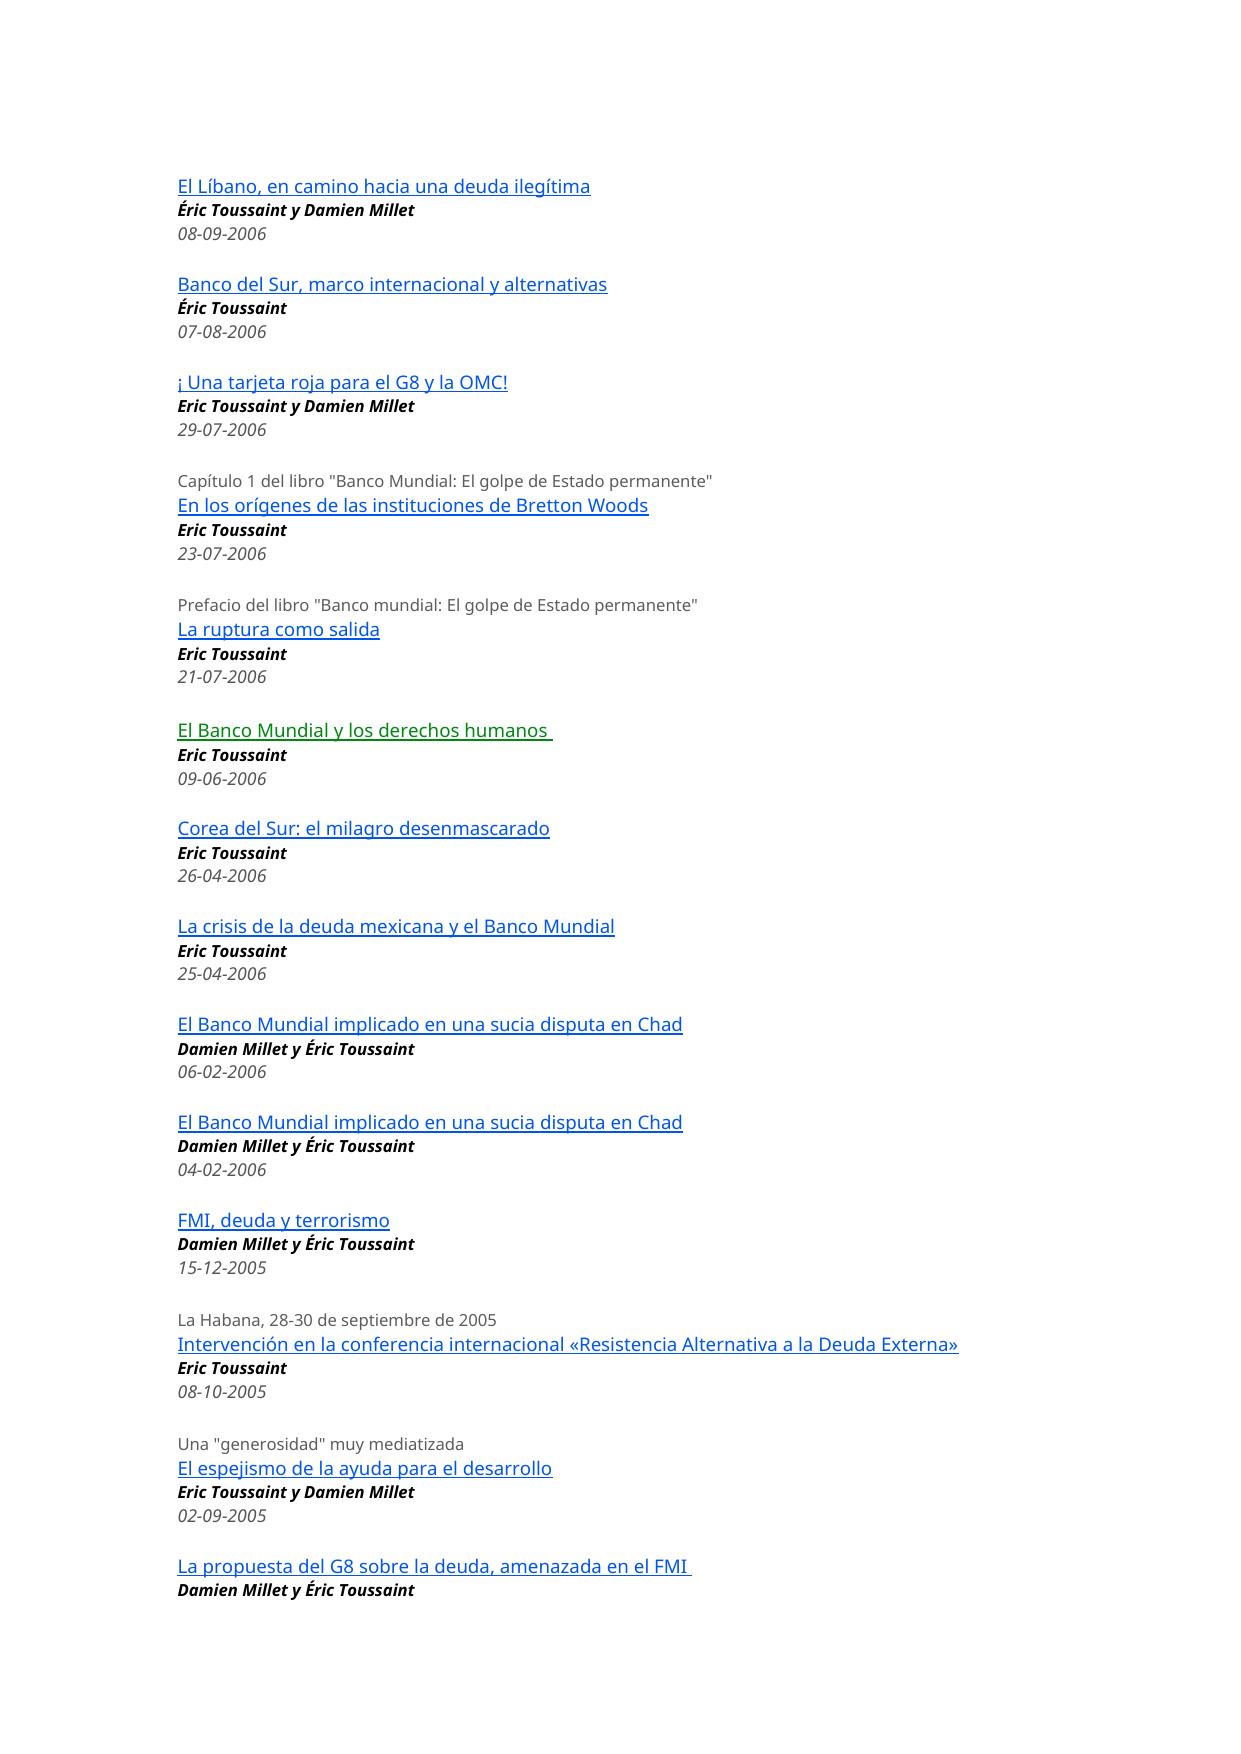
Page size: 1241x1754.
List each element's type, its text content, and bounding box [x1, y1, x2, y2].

text En los orígenes de las instituciones de Bretton Woods [177, 493, 1063, 518]
text El Banco Mundial implicado en una sucia disputa en Chad [177, 1084, 1063, 1135]
text La propuesta del G8 sobre la deuda, amenazada en el FMI [177, 1527, 1063, 1578]
text FMI, deuda y terrorismo [177, 1182, 1063, 1233]
text 23-07-2006 [177, 541, 1063, 565]
text Banco del Sur, marco internacional y alternativas [177, 246, 1063, 297]
text Damien Millet y Éric Toussaint [177, 1233, 1063, 1256]
text Corea del Sur: el milagro desenmascarado [177, 790, 1063, 841]
text 04-02-2006 [177, 1158, 1063, 1182]
text Damien Millet y Éric Toussaint [177, 1578, 1063, 1601]
text La Habana, 28-30 de septiembre de 2005 [177, 1308, 1063, 1331]
text La ruptura como salida [177, 617, 1063, 642]
text 21-07-2006 [177, 665, 1063, 689]
text Una "generosidad" muy mediatizada [177, 1432, 1063, 1455]
text ¡ Una tarjeta roja para el G8 y la OMC! [177, 343, 1063, 394]
text El Banco Mundial implicado en una sucia disputa en Chad [177, 986, 1063, 1037]
text Eric Toussaint [177, 743, 1063, 766]
text 25-04-2006 [177, 962, 1063, 986]
text 09-06-2006 [177, 766, 1063, 790]
text Intervención en la conferencia internacional «Resistencia Alternativa a la Deuda Externa» [177, 1331, 1063, 1357]
text El espejismo de la ayuda para el desarrollo [177, 1455, 1063, 1481]
text Éric Toussaint y Damien Millet [177, 199, 1063, 221]
text 08-10-2005 [177, 1379, 1063, 1404]
text 15-12-2005 [177, 1256, 1063, 1280]
text Eric Toussaint y Damien Millet [177, 394, 1063, 417]
text Damien Millet y Éric Toussaint [177, 1037, 1063, 1060]
text El Líbano, en camino hacia una deuda ilegítima [177, 148, 1063, 199]
text 06-02-2006 [177, 1060, 1063, 1084]
text Eric Toussaint [177, 841, 1063, 864]
text Eric Toussaint y Damien Millet [177, 1481, 1063, 1503]
text 02-09-2005 [177, 1503, 1063, 1527]
text El Banco Mundial y los derechos humanos [177, 718, 1063, 743]
text Damien Millet y Éric Toussaint [177, 1135, 1063, 1158]
text Eric Toussaint [177, 642, 1063, 665]
text Éric Toussaint [177, 297, 1063, 319]
text 29-07-2006 [177, 417, 1063, 441]
text Prefacio del libro "Banco mundial: El golpe de Estado permanente" [177, 594, 1063, 617]
text Capítulo 1 del libro "Banco Mundial: El golpe de Estado permanente" [177, 470, 1063, 493]
text 08-09-2006 [177, 221, 1063, 246]
text 07-08-2006 [177, 319, 1063, 343]
text La crisis de la deuda mexicana y el Banco Mundial [177, 888, 1063, 939]
text Eric Toussaint [177, 939, 1063, 962]
text Eric Toussaint [177, 1357, 1063, 1379]
text Eric Toussaint [177, 518, 1063, 541]
text 26-04-2006 [177, 864, 1063, 888]
